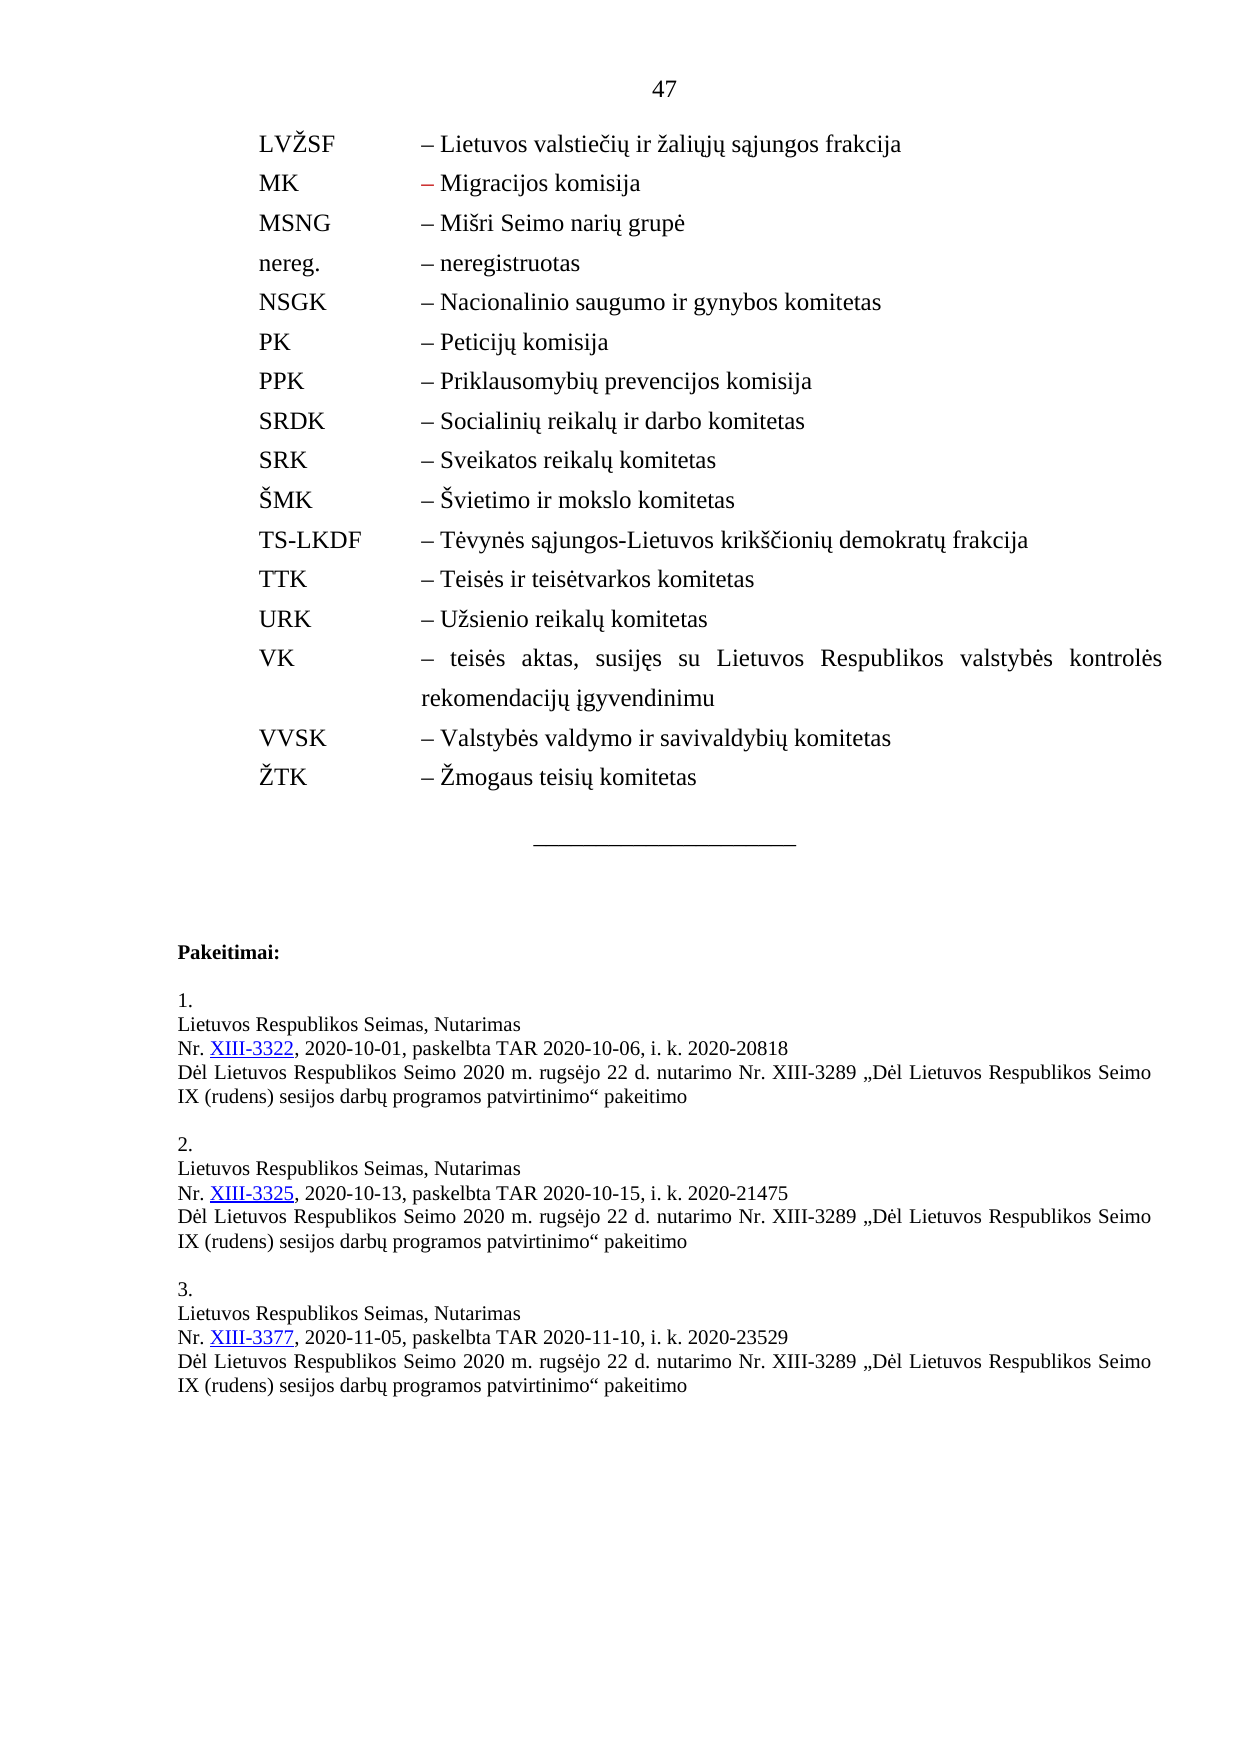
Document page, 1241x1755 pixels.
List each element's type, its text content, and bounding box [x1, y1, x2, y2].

text Nr. XIII-3325, 2020-10-13, paskelbta TAR 2020-10-15, i. k. 2020-21475 [177, 1180, 1152, 1204]
table_cell PK [248, 316, 410, 356]
table_cell – Teisės ir teisėtvarkos komitetas [410, 554, 1174, 593]
table_cell – Sveikatos reikalų komitetas [410, 435, 1174, 474]
table_cell – Priklausomybių prevencijos komisija [410, 356, 1174, 395]
table_cell MSNG [248, 197, 410, 237]
text Lietuvos Respublikos Seimas, Nutarimas [177, 1012, 1152, 1036]
table_cell nereg. [248, 237, 410, 276]
text 2. [177, 1132, 1152, 1156]
table_cell – Socialinių reikalų ir darbo komitetas [410, 395, 1174, 435]
table_cell – Lietuvos valstiečių ir žaliųjų sąjungos frakcija [410, 118, 1174, 158]
table_cell – Peticijų komisija [410, 316, 1174, 356]
table_cell – teisės aktas, susijęs su Lietuvos Respublikos valstybės kontrolės rekomendacijų įgyvendinimu [410, 633, 1174, 712]
table_cell – Mišri Seimo narių grupė [410, 197, 1174, 237]
table_cell LVŽSF [248, 118, 410, 158]
table_cell – neregistruotas [410, 237, 1174, 276]
text Dėl Lietuvos Respublikos Seimo 2020 m. rugsėjo 22 d. nutarimo Nr. XIII-3289 „Dėl Lietuvos Respublikos Seimo IX (rudens) sesijos darbų programos patvirtinimo“ pakeitimo [177, 1204, 1152, 1253]
text _____________________ [177, 820, 1152, 848]
text Nr. XIII-3322, 2020-10-01, paskelbta TAR 2020-10-06, i. k. 2020-20818 [177, 1036, 1152, 1060]
text Lietuvos Respublikos Seimas, Nutarimas [177, 1156, 1152, 1180]
text 3. [177, 1277, 1152, 1301]
table_cell NSGK [248, 276, 410, 316]
table_cell ŠMK [248, 474, 410, 514]
text Nr. XIII-3377, 2020-11-05, paskelbta TAR 2020-11-10, i. k. 2020-23529 [177, 1325, 1152, 1349]
table_cell – Valstybės valdymo ir savivaldybių komitetas [410, 712, 1174, 751]
table_cell – Žmogaus teisių komitetas [410, 751, 1174, 791]
text 1. [177, 988, 1152, 1012]
table_cell URK [248, 593, 410, 633]
table_cell – Užsienio reikalų komitetas [410, 593, 1174, 633]
table_cell VK [248, 633, 410, 712]
table_cell MK [248, 158, 410, 197]
text Lietuvos Respublikos Seimas, Nutarimas [177, 1301, 1152, 1325]
table_cell – Tėvynės sąjungos-Lietuvos krikščionių demokratų frakcija [410, 514, 1174, 553]
table_cell TTK [248, 554, 410, 593]
table_cell SRDK [248, 395, 410, 435]
table_cell ŽTK [248, 751, 410, 791]
text Pakeitimai: [177, 940, 1152, 964]
text Dėl Lietuvos Respublikos Seimo 2020 m. rugsėjo 22 d. nutarimo Nr. XIII-3289 „Dėl Lietuvos Respublikos Seimo IX (rudens) sesijos darbų programos patvirtinimo“ pakeitimo [177, 1060, 1152, 1108]
table_cell VVSK [248, 712, 410, 751]
table_cell TS-LKDF [248, 514, 410, 553]
table_cell – Švietimo ir mokslo komitetas [410, 474, 1174, 514]
table_cell SRK [248, 435, 410, 474]
text Dėl Lietuvos Respublikos Seimo 2020 m. rugsėjo 22 d. nutarimo Nr. XIII-3289 „Dėl Lietuvos Respublikos Seimo IX (rudens) sesijos darbų programos patvirtinimo“ pakeitimo [177, 1349, 1152, 1397]
table_cell – Migracijos komisija [410, 158, 1174, 197]
table_cell PPK [248, 356, 410, 395]
table_cell – Nacionalinio saugumo ir gynybos komitetas [410, 276, 1174, 316]
